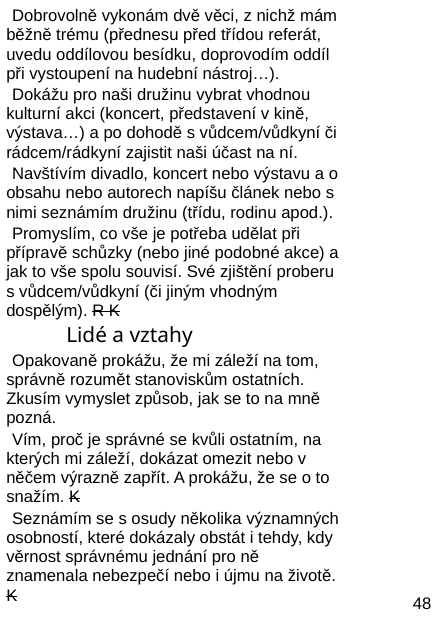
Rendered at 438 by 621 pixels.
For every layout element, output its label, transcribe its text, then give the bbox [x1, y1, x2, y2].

text Navštívím divadlo, koncert nebo výstavu a o obsahu nebo autorech napíšu článek nebo s nimi seznámím družinu (třídu, rodinu apod.). [6, 164, 342, 222]
text Opakovaně prokážu, že mi záleží na tom, správně rozumět stanoviskům ostatních. Zkusím vymyslet způsob, jak se to na mně pozná. [6, 351, 342, 427]
text Seznámím se s osudy několika významných osobností, které dokázaly obstát i tehdy, kdy věrnost správnému jednání pro ně znamenala nebezpečí nebo i újmu na životě. K [6, 509, 342, 604]
text Dokážu pro naši družinu vybrat vhodnou kulturní akci (koncert, představení v kině, výstava…) a po dohodě s vůdcem/vůdkyní či rádcem/rádkyní zajistit naši účast na ní. [6, 85, 342, 162]
subtitle Lidé a vztahy [6, 320, 431, 348]
text Dobrovolně vykonám dvě věci, z nichž mám běžně trému (přednesu před třídou referát, uvedu oddílovou besídku, doprovodím oddíl při vystoupení na hudební nástroj…). [6, 6, 342, 83]
text Promyslím, co vše je potřeba udělat při přípravě schůzky (nebo jiné podobné akce) a jak to vše spolu souvisí. Své zjištění proberu s vůdcem/vůdkyní (či jiným vhodným dospělým). R K [6, 224, 342, 320]
text Vím, proč je správné se kvůli ostatním, na kterých mi záleží, dokázat omezit nebo v něčem výrazně zapřít. A prokážu, že se o to snažím. K [6, 430, 342, 506]
